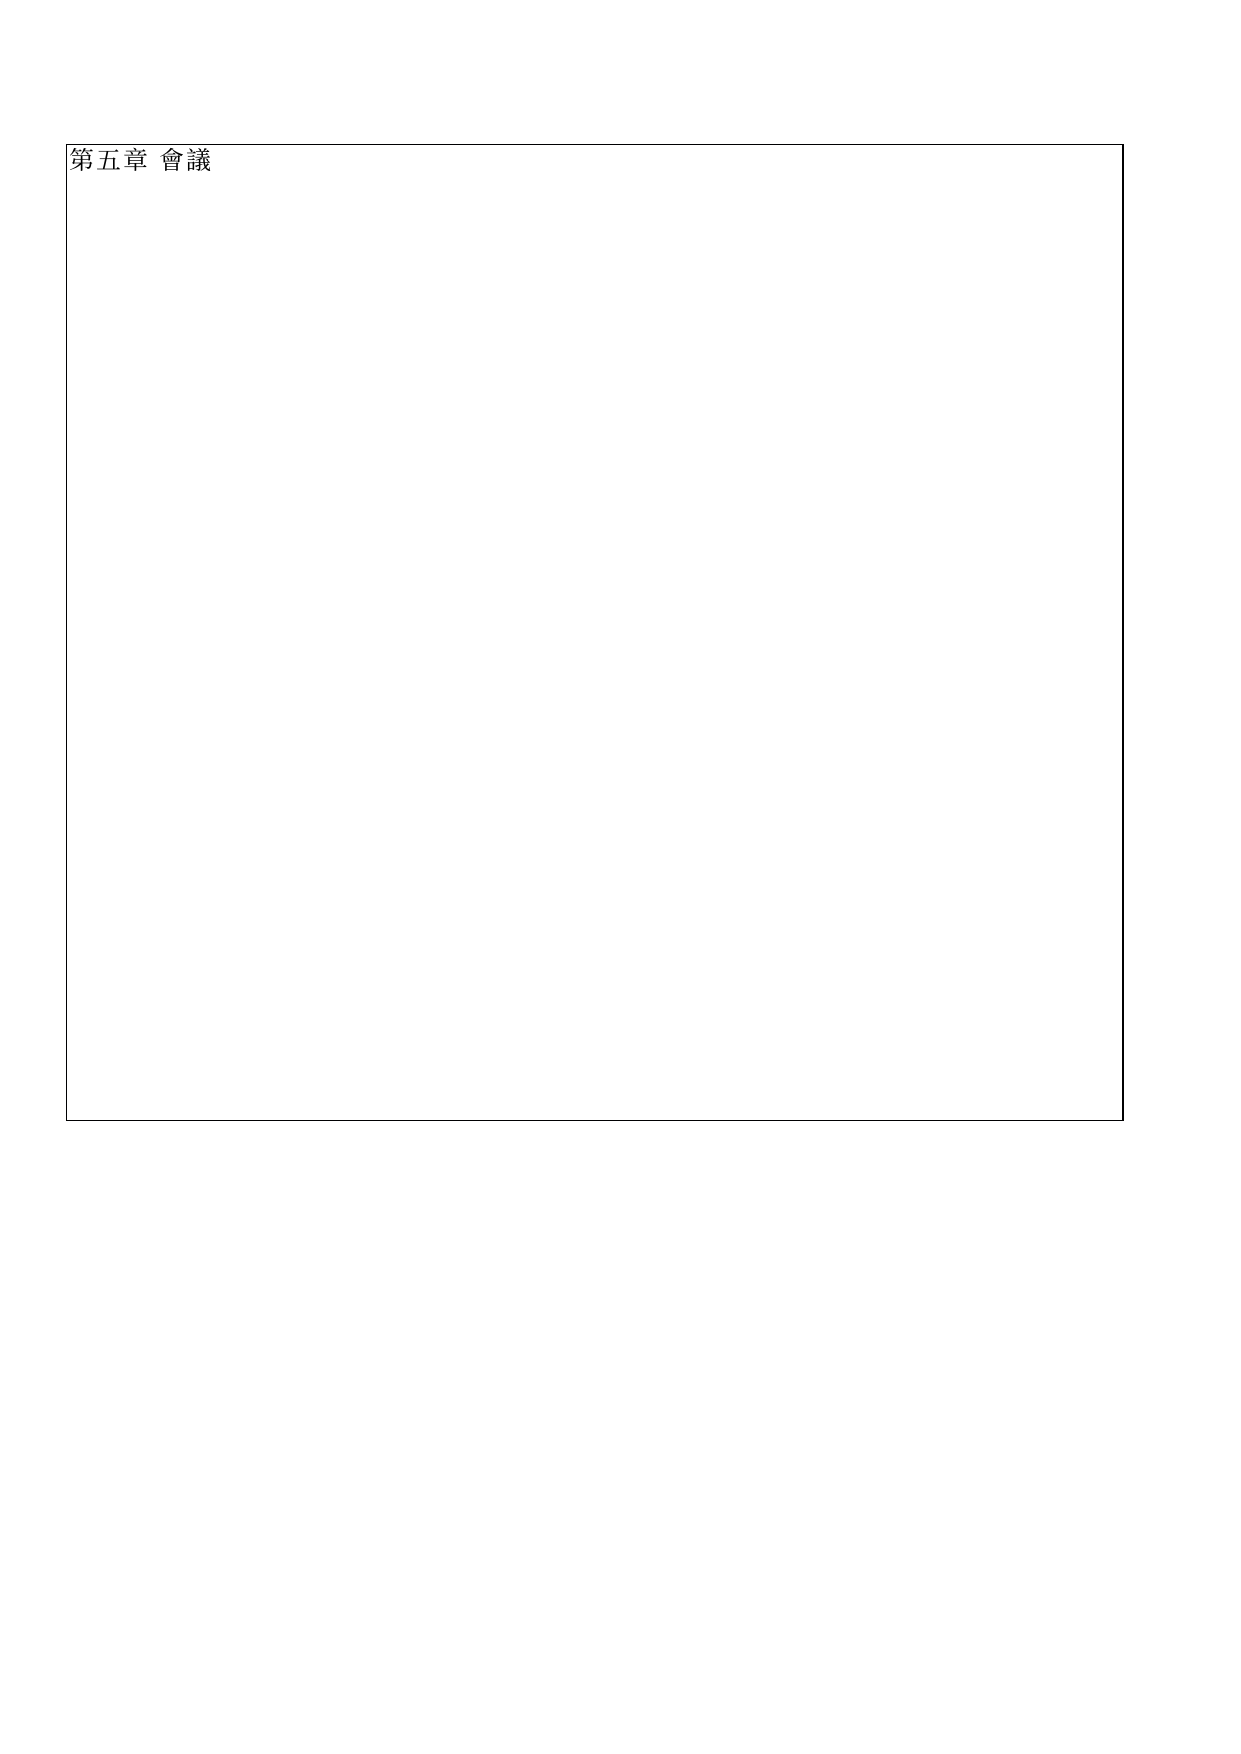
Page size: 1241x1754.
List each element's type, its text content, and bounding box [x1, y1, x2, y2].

table_cell 第五章 會議 [67, 145, 1122, 1119]
